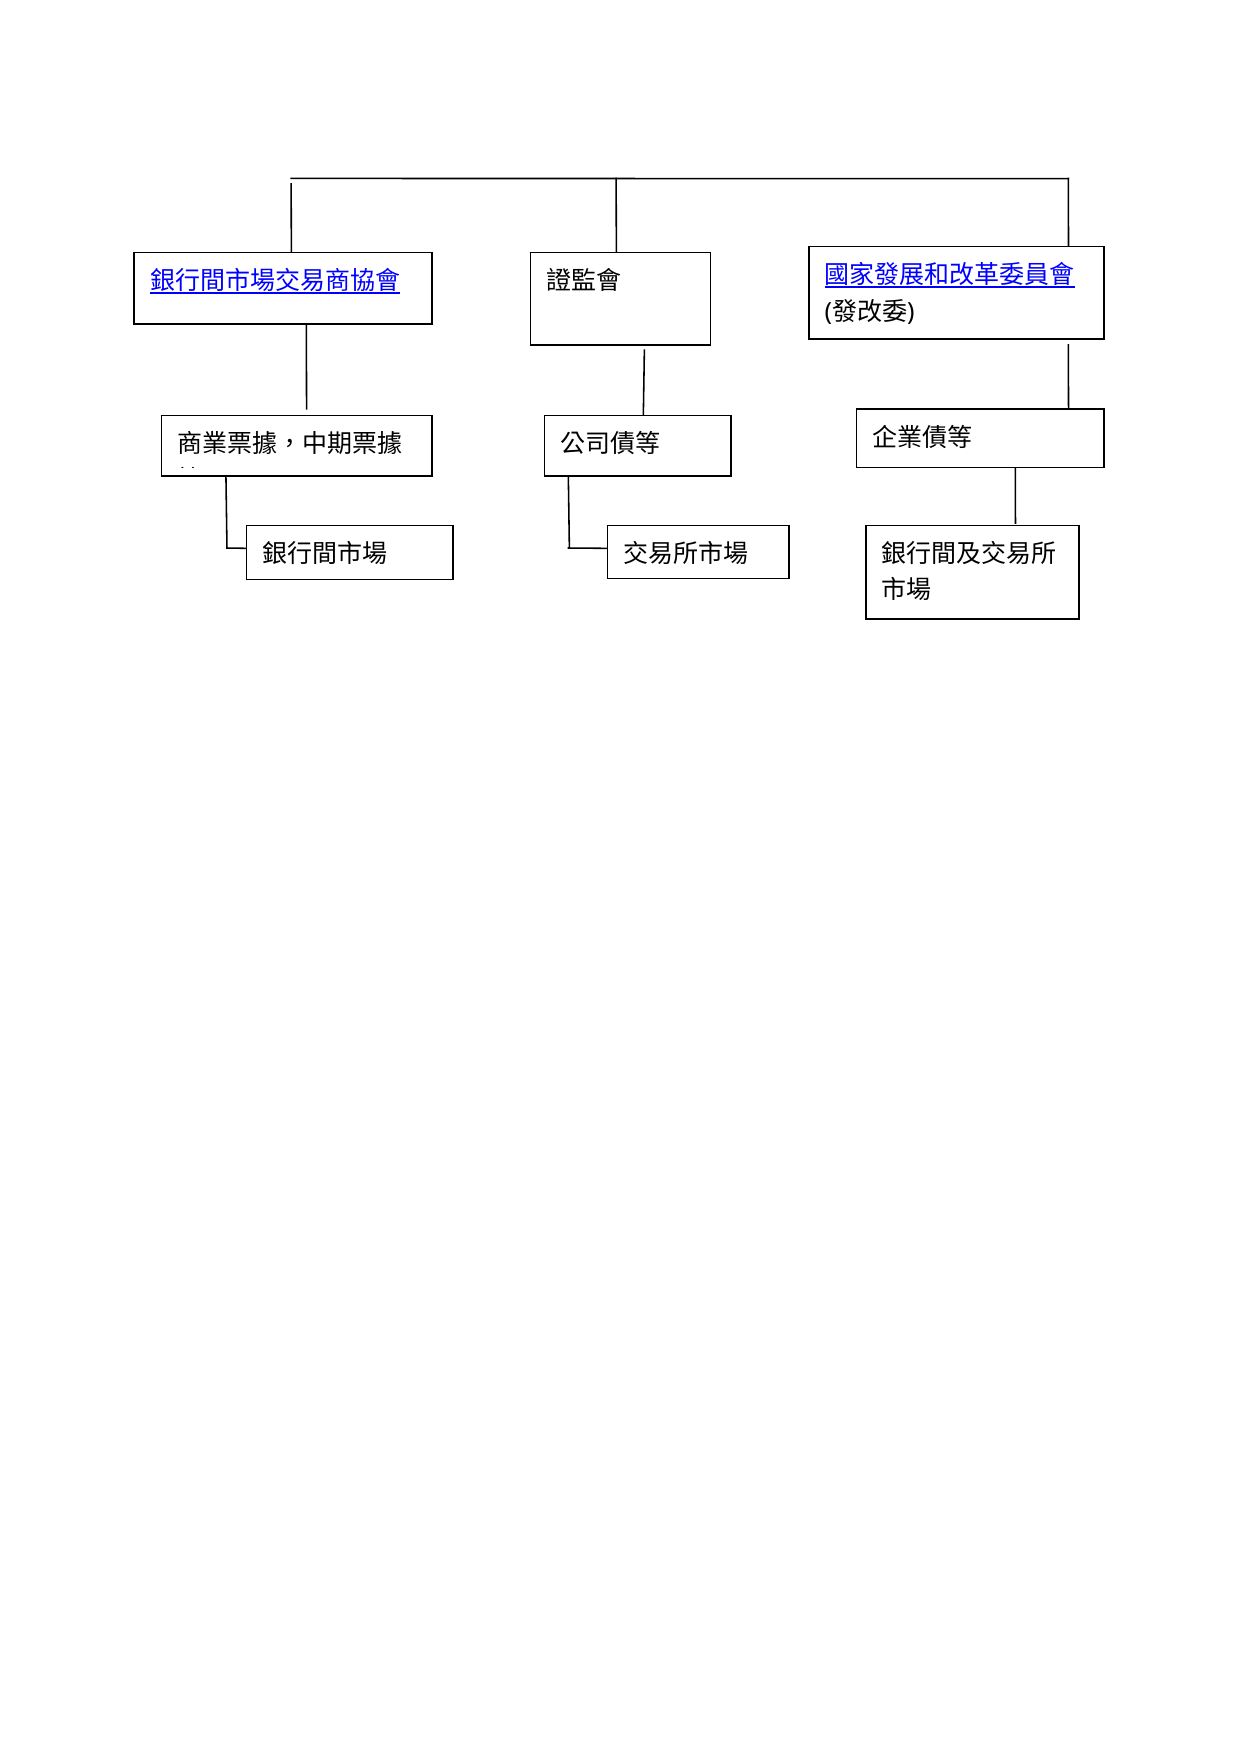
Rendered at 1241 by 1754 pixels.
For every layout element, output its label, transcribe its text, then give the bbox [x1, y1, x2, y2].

text 銀行間及交易所市場 [881, 533, 1063, 606]
text 證監會 [546, 261, 695, 297]
text 交易所市場 [623, 533, 773, 570]
text 銀行間市場 [262, 533, 437, 570]
text (發改委) [824, 291, 1088, 327]
text 公司債等 [560, 424, 715, 460]
text 企業債等 [872, 417, 1088, 453]
text 國家發展和改革委員會 [824, 255, 1088, 291]
text 銀行間市場交易商協會 [150, 261, 416, 297]
text 商業票據，中期票據等 [177, 424, 416, 468]
